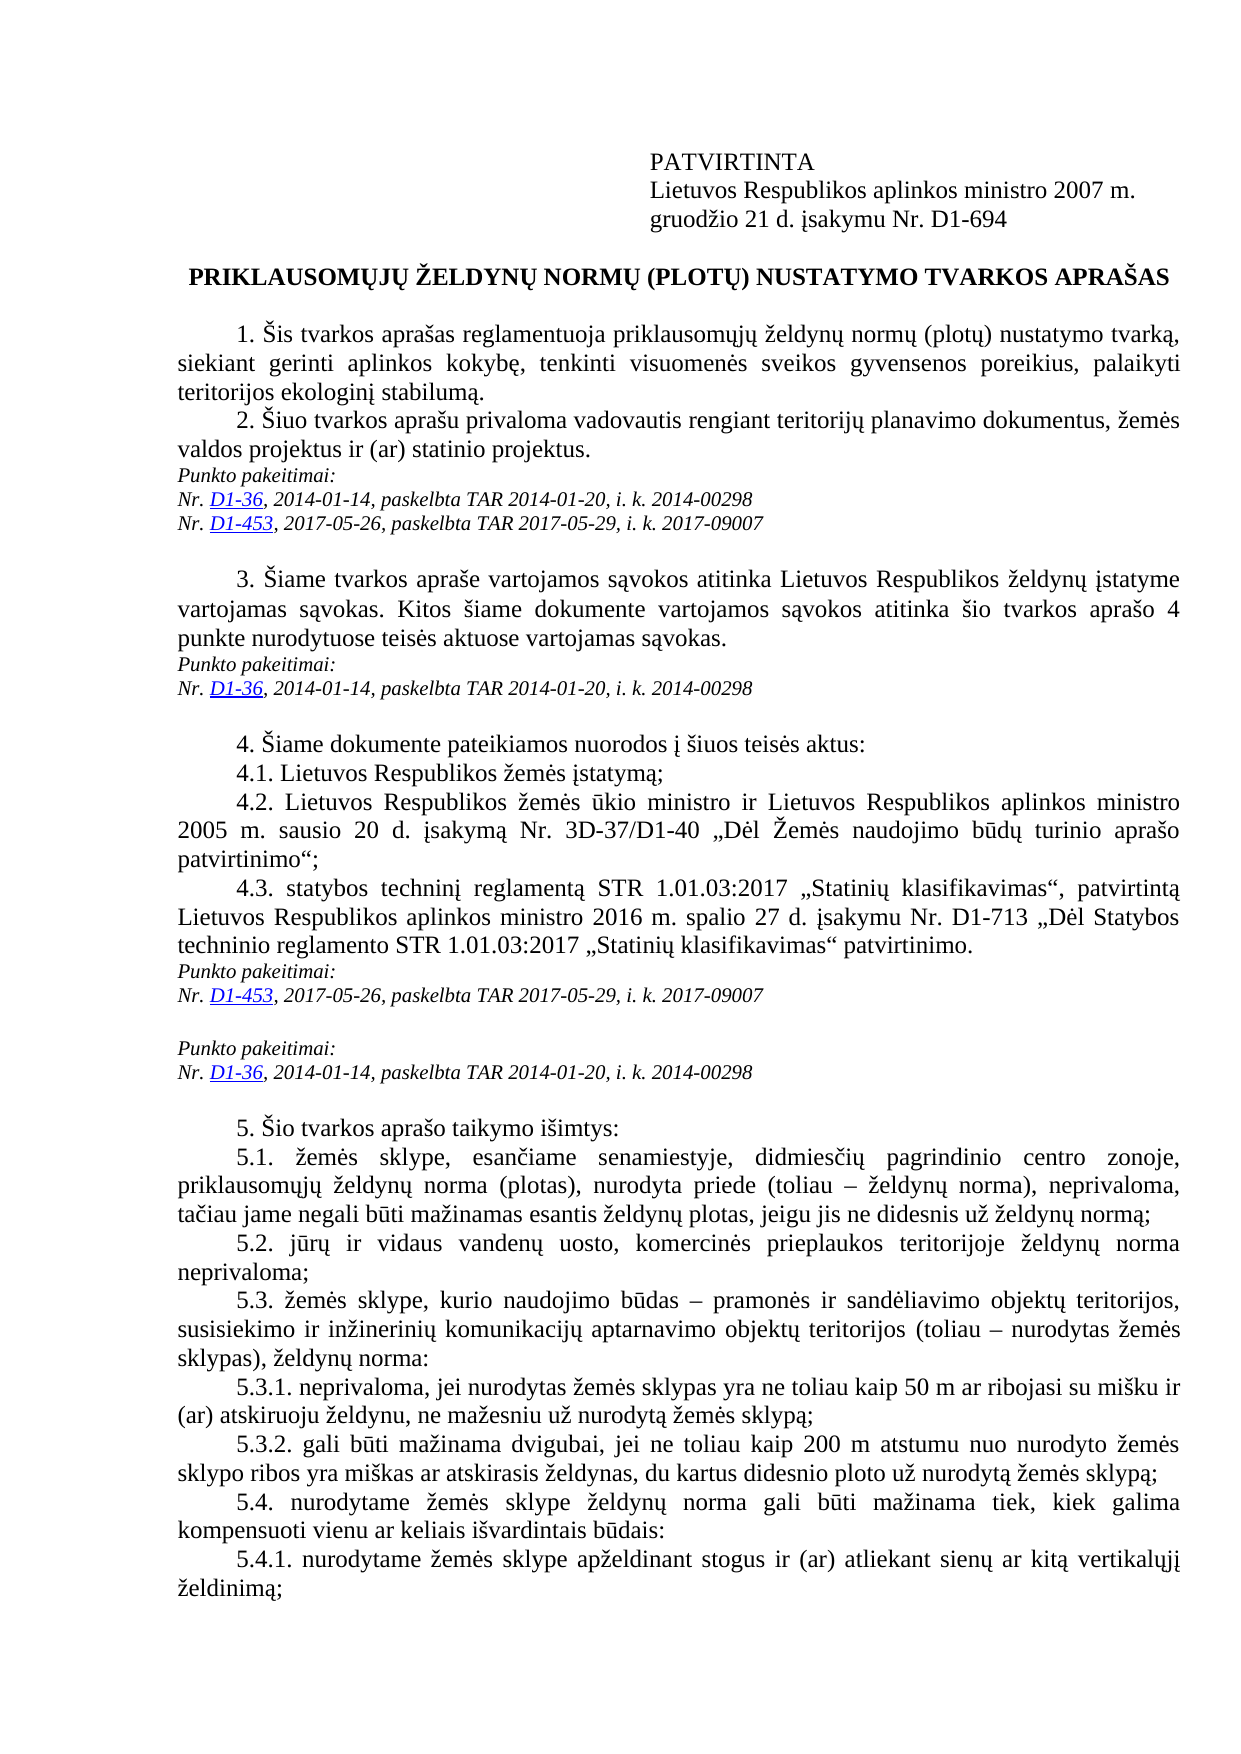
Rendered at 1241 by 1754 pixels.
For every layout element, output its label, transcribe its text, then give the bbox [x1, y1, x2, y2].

text 5.4.1. nurodytame žemės sklype apželdinant stogus ir (ar) atliekant sienų ar kitą vertikalųjį želdinimą; [177, 1544, 1181, 1602]
text 5.1. žemės sklype, esančiame senamiestyje, didmiesčių pagrindinio centro zonoje, priklausomųjų želdynų norma (plotas), nurodyta priede (toliau – želdynų norma), neprivaloma, tačiau jame negali būti mažinamas esantis želdynų plotas, jeigu jis ne didesnis už želdynų normą; [177, 1142, 1181, 1228]
text 2. Šiuo tvarkos aprašu privaloma vadovautis rengiant teritorijų planavimo dokumentus, žemės valdos projektus ir (ar) statinio projektus. [177, 406, 1181, 463]
text Nr. D1-36, 2014-01-14, paskelbta TAR 2014-01-20, i. k. 2014-00298 [177, 676, 1181, 700]
text 4. Šiame dokumente pateikiamos nuorodos į šiuos teisės aktus: [177, 728, 1181, 758]
text Punkto pakeitimai: [177, 1036, 1181, 1060]
text 4.3. statybos techninį reglamentą STR 1.01.03:2017 „Statinių klasifikavimas“, patvirtintą Lietuvos Respublikos aplinkos ministro 2016 m. spalio 27 d. įsakymu Nr. D1-713 „Dėl Statybos techninio reglamento STR 1.01.03:2017 „Statinių klasifikavimas“ patvirtinimo. [177, 873, 1181, 959]
text Nr. D1-453, 2017-05-26, paskelbta TAR 2017-05-29, i. k. 2017-09007 [177, 511, 1181, 535]
text 5. Šio tvarkos aprašo taikymo išimtys: [177, 1113, 1181, 1142]
text PATVIRTINTA [649, 147, 1181, 176]
text Nr. D1-36, 2014-01-14, paskelbta TAR 2014-01-20, i. k. 2014-00298 [177, 487, 1181, 511]
text 3. Šiame tvarkos apraše vartojamos sąvokos atitinka Lietuvos Respublikos želdynų įstatyme vartojamas sąvokas. Kitos šiame dokumente vartojamos sąvokos atitinka šio tvarkos aprašo 4 punkte nurodytuose teisės aktuose vartojamas sąvokas. [177, 564, 1181, 652]
text 4.1. Lietuvos Respublikos žemės įstatymą; [177, 758, 1181, 787]
text PRIKLAUSOMŲJŲ ŽELDYNŲ NORMŲ (PLOTŲ) NUSTATYMO TVARKOS APRAŠAS [177, 262, 1181, 291]
text Punkto pakeitimai: [177, 959, 1181, 983]
text 5.3.2. gali būti mažinama dvigubai, jei ne toliau kaip 200 m atstumu nuo nurodyto žemės sklypo ribos yra miškas ar atskirasis želdynas, du kartus didesnio ploto už nurodytą žemės sklypą; [177, 1429, 1181, 1487]
text 4.2. Lietuvos Respublikos žemės ūkio ministro ir Lietuvos Respublikos aplinkos ministro 2005 m. sausio 20 d. įsakymą Nr. 3D-37/D1-40 „Dėl Žemės naudojimo būdų turinio aprašo patvirtinimo“; [177, 787, 1181, 873]
text Nr. D1-36, 2014-01-14, paskelbta TAR 2014-01-20, i. k. 2014-00298 [177, 1060, 1181, 1084]
text 5.4. nurodytame žemės sklype želdynų norma gali būti mažinama tiek, kiek galima kompensuoti vienu ar keliais išvardintais būdais: [177, 1487, 1181, 1544]
text Lietuvos Respublikos aplinkos ministro 2007 m. gruodžio 21 d. įsakymu Nr. D1-694 [649, 176, 1181, 233]
text Punkto pakeitimai: [177, 463, 1181, 487]
text 1. Šis tvarkos aprašas reglamentuoja priklausomųjų želdynų normų (plotų) nustatymo tvarką, siekiant gerinti aplinkos kokybę, tenkinti visuomenės sveikos gyvensenos poreikius, palaikyti teritorijos ekologinį stabilumą. [177, 319, 1181, 406]
text Punkto pakeitimai: [177, 652, 1181, 676]
text 5.3. žemės sklype, kurio naudojimo būdas – pramonės ir sandėliavimo objektų teritorijos, susisiekimo ir inžinerinių komunikacijų aptarnavimo objektų teritorijos (toliau – nurodytas žemės sklypas), želdynų norma: [177, 1286, 1181, 1372]
text 5.2. jūrų ir vidaus vandenų uosto, komercinės prieplaukos teritorijoje želdynų norma neprivaloma; [177, 1228, 1181, 1286]
text 5.3.1. neprivaloma, jei nurodytas žemės sklypas yra ne toliau kaip 50 m ar ribojasi su mišku ir (ar) atskiruoju želdynu, ne mažesniu už nurodytą žemės sklypą; [177, 1372, 1181, 1429]
text Nr. D1-453, 2017-05-26, paskelbta TAR 2017-05-29, i. k. 2017-09007 [177, 983, 1181, 1007]
